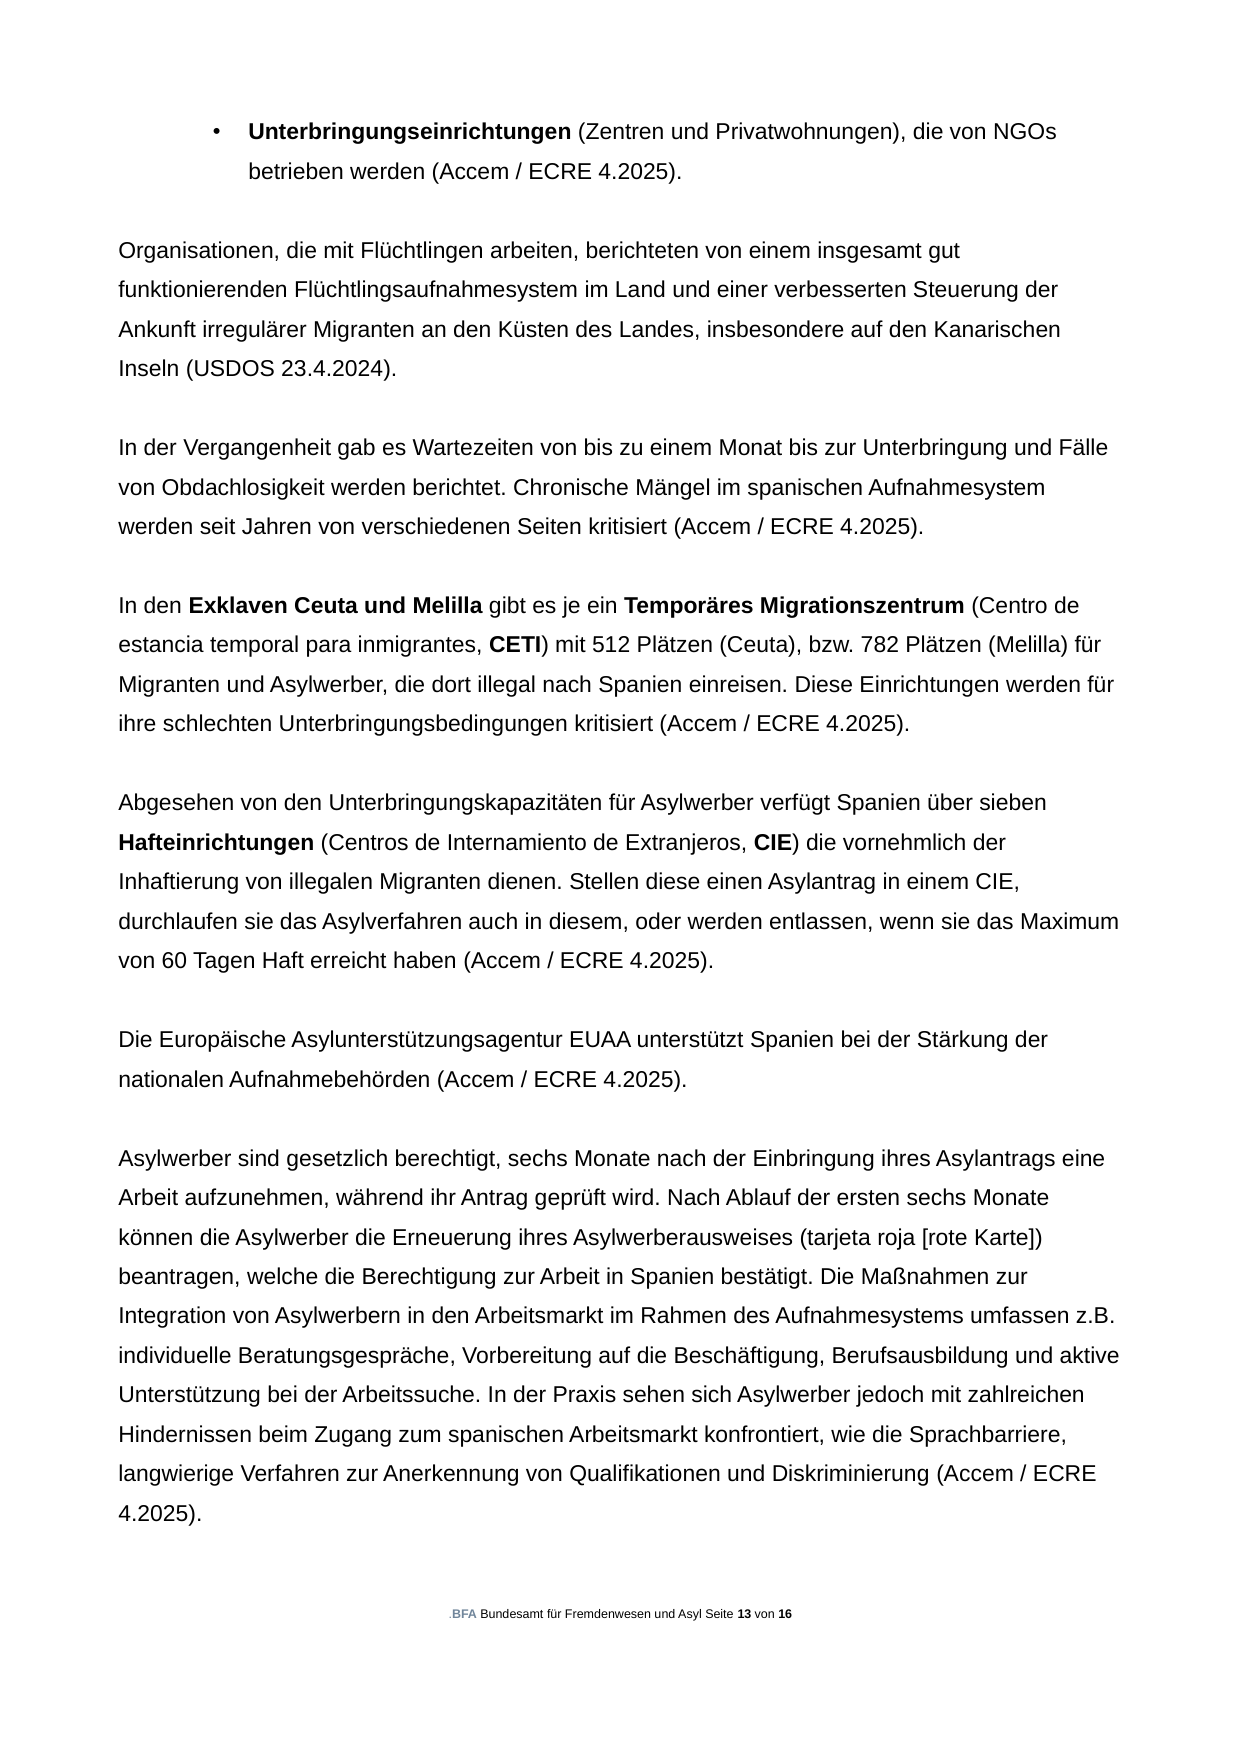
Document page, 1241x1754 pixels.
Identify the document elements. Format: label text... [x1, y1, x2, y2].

text Asylwerber sind gesetzlich berechtigt, sechs Monate nach der Einbringung ihres Asylantrags eine Arbeit aufzunehmen, während ihr Antrag geprüft wird. Nach Ablauf der ersten sechs Monate können die Asylwerber die Erneuerung ihres Asylwerberausweises (tarjeta roja [rote Karte]) beantragen, welche die Berechtigung zur Arbeit in Spanien bestätigt. Die Maßnahmen zur Integration von Asylwerbern in den Arbeitsmarkt im Rahmen des Aufnahmesystems umfassen z.B. individuelle Beratungsgespräche, Vorbereitung auf die Beschäftigung, Berufsausbildung und aktive Unterstützung bei der Arbeitssuche. In der Praxis sehen sich Asylwerber jedoch mit zahlreichen Hindernissen beim Zugang zum spanischen Arbeitsmarkt konfrontiert, wie die Sprachbarriere, langwierige Verfahren zur Anerkennung von Qualifikationen und Diskriminierung (Accem / ECRE 4.2025). [118, 1144, 1122, 1526]
text In den Exklaven Ceuta und Melilla gibt es je ein Temporäres Migrationszentrum (Centro de estancia temporal para inmigrantes, CETI) mit 512 Plätzen (Ceuta), bzw. 782 Plätzen (Melilla) für Migranten und Asylwerber, die dort illegal nach Spanien einreisen. Diese Einrichtungen werden für ihre schlechten Unterbringungsbedingungen kritisiert (Accem / ECRE 4.2025). [118, 592, 1122, 737]
text Abgesehen von den Unterbringungskapazitäten für Asylwerber verfügt Spanien über sieben Hafteinrichtungen (Centros de Internamiento de Extranjeros, CIE) die vornehmlich der Inhaftierung von illegalen Migranten dienen. Stellen diese einen Asylantrag in einem CIE, durchlaufen sie das Asylverfahren auch in diesem, oder werden entlassen, wenn sie das Maximum von 60 Tagen Haft erreicht haben (Accem / ECRE 4.2025). [118, 789, 1122, 973]
text Die Europäische Asylunterstützungsagentur EUAA unterstützt Spanien bei der Stärkung der nationalen Aufnahmebehörden (Accem / ECRE 4.2025). [118, 1026, 1122, 1092]
list Unterbringungseinrichtungen (Zentren und Privatwohnungen), die von NGOs betrieben werden (Accem / ECRE 4.2025). [213, 118, 1122, 184]
text In der Vergangenheit gab es Wartezeiten von bis zu einem Monat bis zur Unterbringung und Fälle von Obdachlosigkeit werden berichtet. Chronische Mängel im spanischen Aufnahmesystem werden seit Jahren von verschiedenen Seiten kritisiert (Accem / ECRE 4.2025). [118, 434, 1122, 539]
text Organisationen, die mit Flüchtlingen arbeiten, berichteten von einem insgesamt gut funktionierenden Flüchtlingsaufnahmesystem im Land und einer verbesserten Steuerung der Ankunft irregulärer Migranten an den Küsten des Landes, insbesondere auf den Kanarischen Inseln (USDOS 23.4.2024). [118, 237, 1122, 381]
